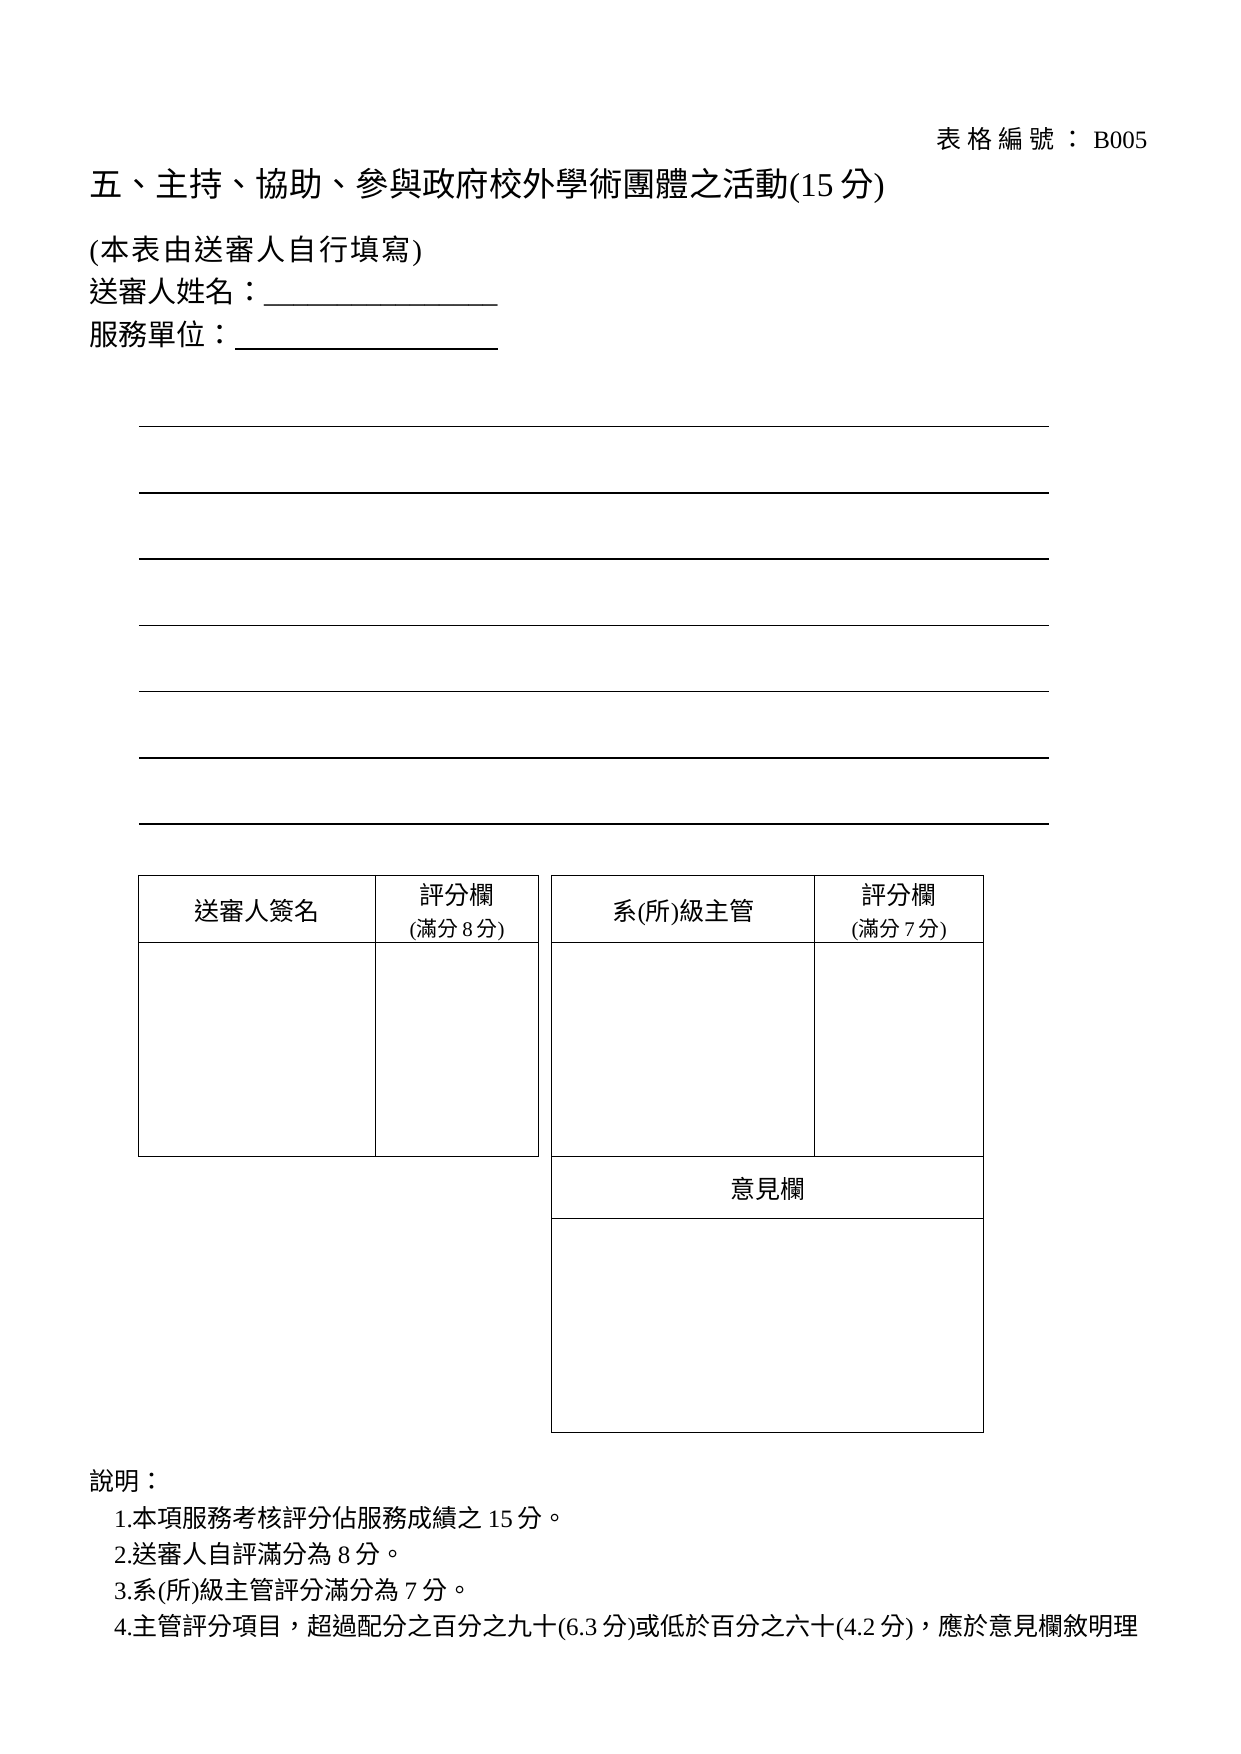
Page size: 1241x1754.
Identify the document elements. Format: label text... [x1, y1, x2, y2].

table_cell [815, 943, 983, 1156]
text 2.送審人自評滿分為8分。 [114, 1534, 1151, 1571]
table_cell [139, 1157, 375, 1218]
table_header 評分欄 (滿分7分) [815, 876, 983, 942]
table_cell [375, 1218, 539, 1432]
table_cell 意見欄 [552, 1157, 983, 1218]
table_cell [552, 1219, 983, 1432]
text 服務單位： [89, 311, 1151, 353]
text (本表由送審人自行填寫) [89, 206, 1151, 269]
text 五、主持、協助、參與政府校外學術團體之活動(15分) [89, 158, 1176, 206]
table_cell [539, 1156, 551, 1218]
text 1.本項服務考核評分佔服務成績之15分。 [114, 1498, 1151, 1534]
table_header 評分欄 (滿分8分) [376, 876, 538, 942]
text 4.主管評分項目，超過配分之百分之九十(6.3分)或低於百分之六十(4.2分)，應於意見欄敘明理 [114, 1607, 1151, 1643]
text 送審人姓名：________________ [89, 269, 1151, 311]
table_cell [539, 942, 551, 1156]
table_cell [539, 1218, 551, 1432]
table_cell [552, 943, 814, 1156]
table_cell [139, 943, 375, 1156]
text 表格編號：B005 [89, 96, 1151, 158]
text 3.系(所)級主管評分滿分為7分。 [114, 1571, 1151, 1607]
table_cell [375, 1157, 539, 1218]
table_header 送審人簽名 [139, 876, 375, 942]
table_header 系(所)級主管 [552, 876, 814, 942]
table_cell [139, 1218, 375, 1432]
text 說明： [89, 1462, 1151, 1498]
table_header [539, 875, 551, 942]
table_cell [376, 943, 538, 1156]
